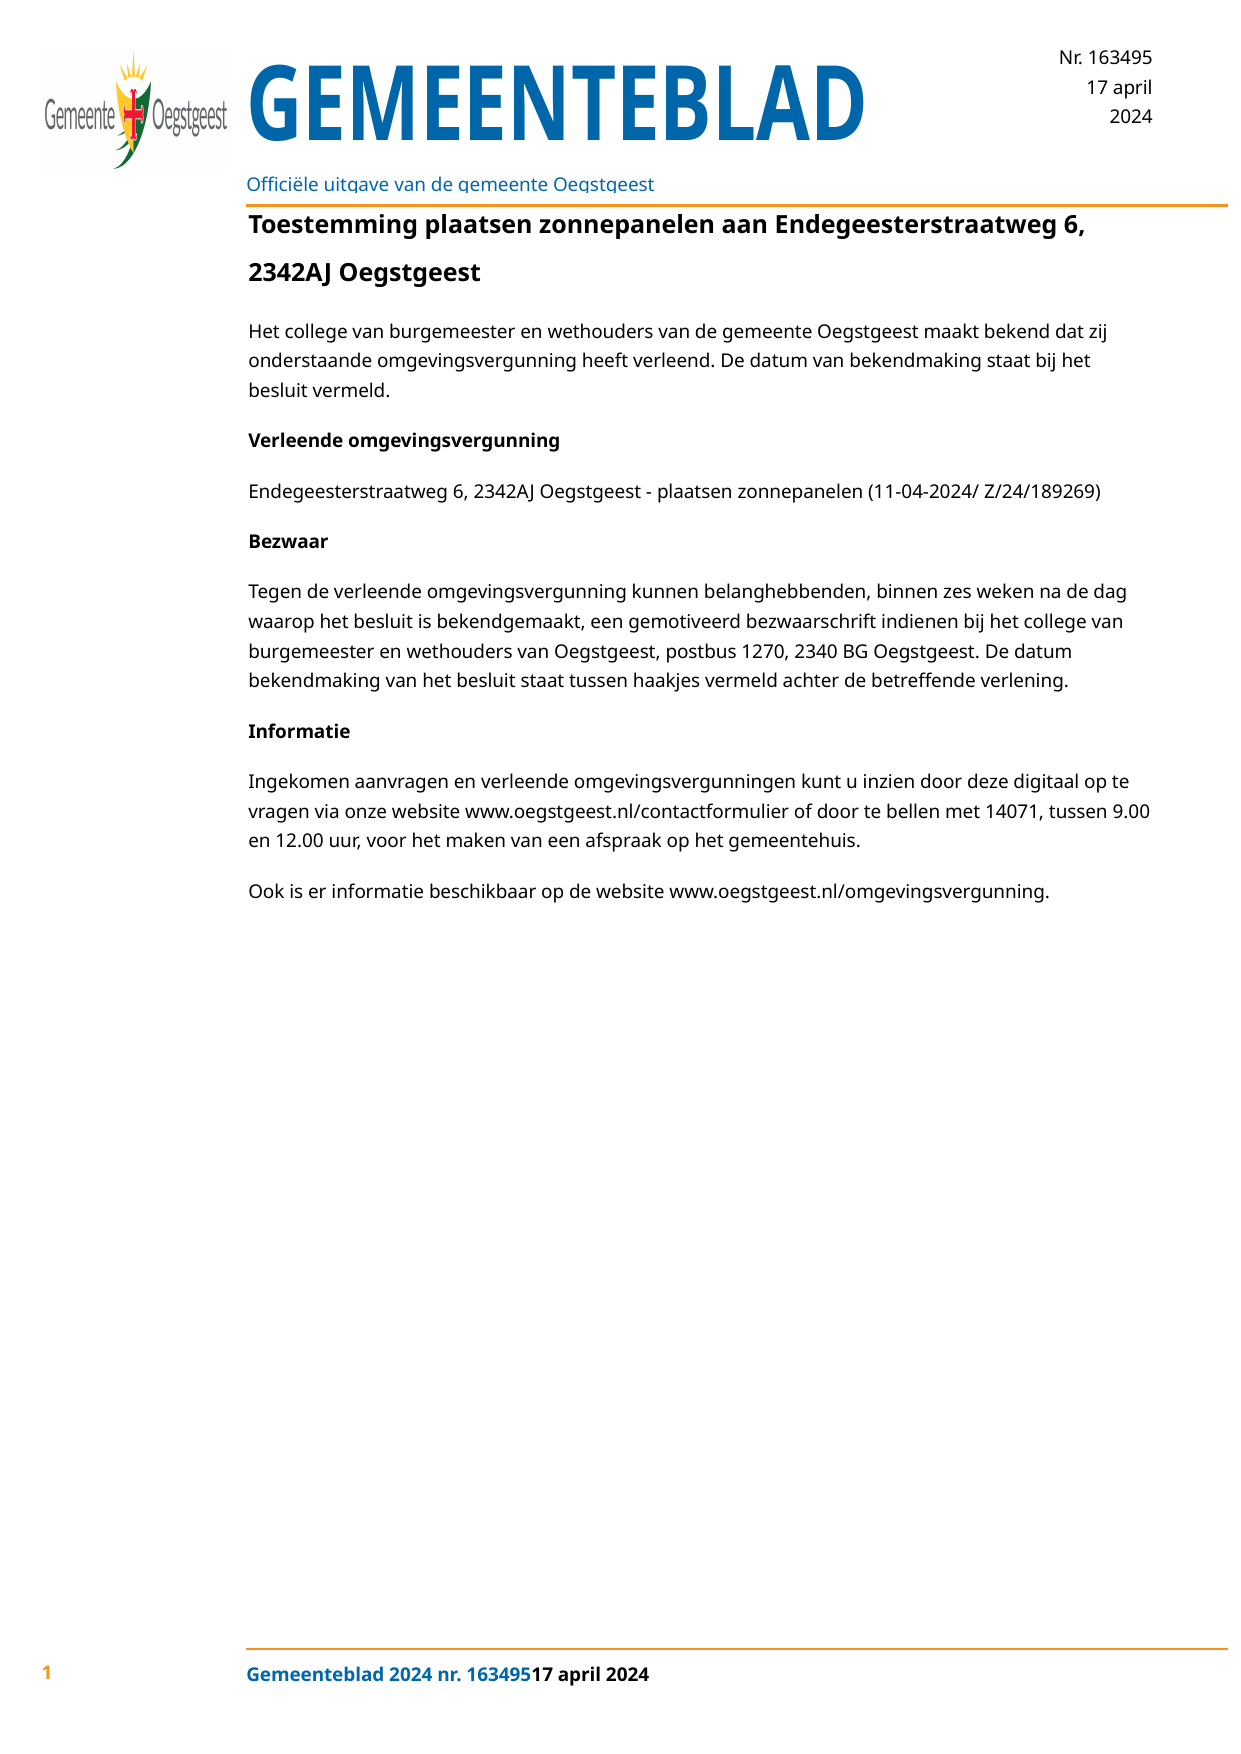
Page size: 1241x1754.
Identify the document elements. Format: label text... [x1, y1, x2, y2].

text Tegen de verleende omgevingsvergunning kunnen belanghebbenden, binnen zes weken na de dag waarop het besluit is bekendgemaakt, een gemotiveerd bezwaarschrift indienen bij het college van burgemeester en wethouders van Oegstgeest, postbus 1270, 2340 BG Oegstgeest. De datum bekendmaking van het besluit staat tussen haakjes vermeld achter de betreffende verlening. [248, 579, 1152, 693]
text Het college van burgemeester en wethouders van de gemeente Oegstgeest maakt bekend dat zij onderstaande omgevingsvergunning heeft verleend. De datum van bekendmaking staat bij het besluit vermeld. [248, 318, 1152, 403]
picture [41, 47, 231, 172]
text Bezwaar [248, 528, 1152, 554]
text Endegeesterstraatweg 6, 2342AJ Oegstgeest - plaatsen zonnepanelen (11-04-2024/ Z/24/189269) [248, 478, 1152, 504]
text Toestemming plaatsen zonnepanelen aan Endegeesterstraatweg 6, 2342AJ Oegstgeest [248, 207, 1152, 288]
text Ook is er informatie beschikbaar op de website www.oegstgeest.nl/omgevingsvergunning. [248, 878, 1152, 904]
text Informatie [248, 718, 1152, 744]
text Verleende omgevingsvergunning [248, 427, 1152, 453]
text Ingekomen aanvragen en verleende omgevingsvergunningen kunt u inzien door deze digitaal op te vragen via onze website www.oegstgeest.nl/contactformulier of door te bellen met 14071, tussen 9.00 en 12.00 uur, voor het maken van een afspraak op het gemeentehuis. [248, 768, 1152, 853]
